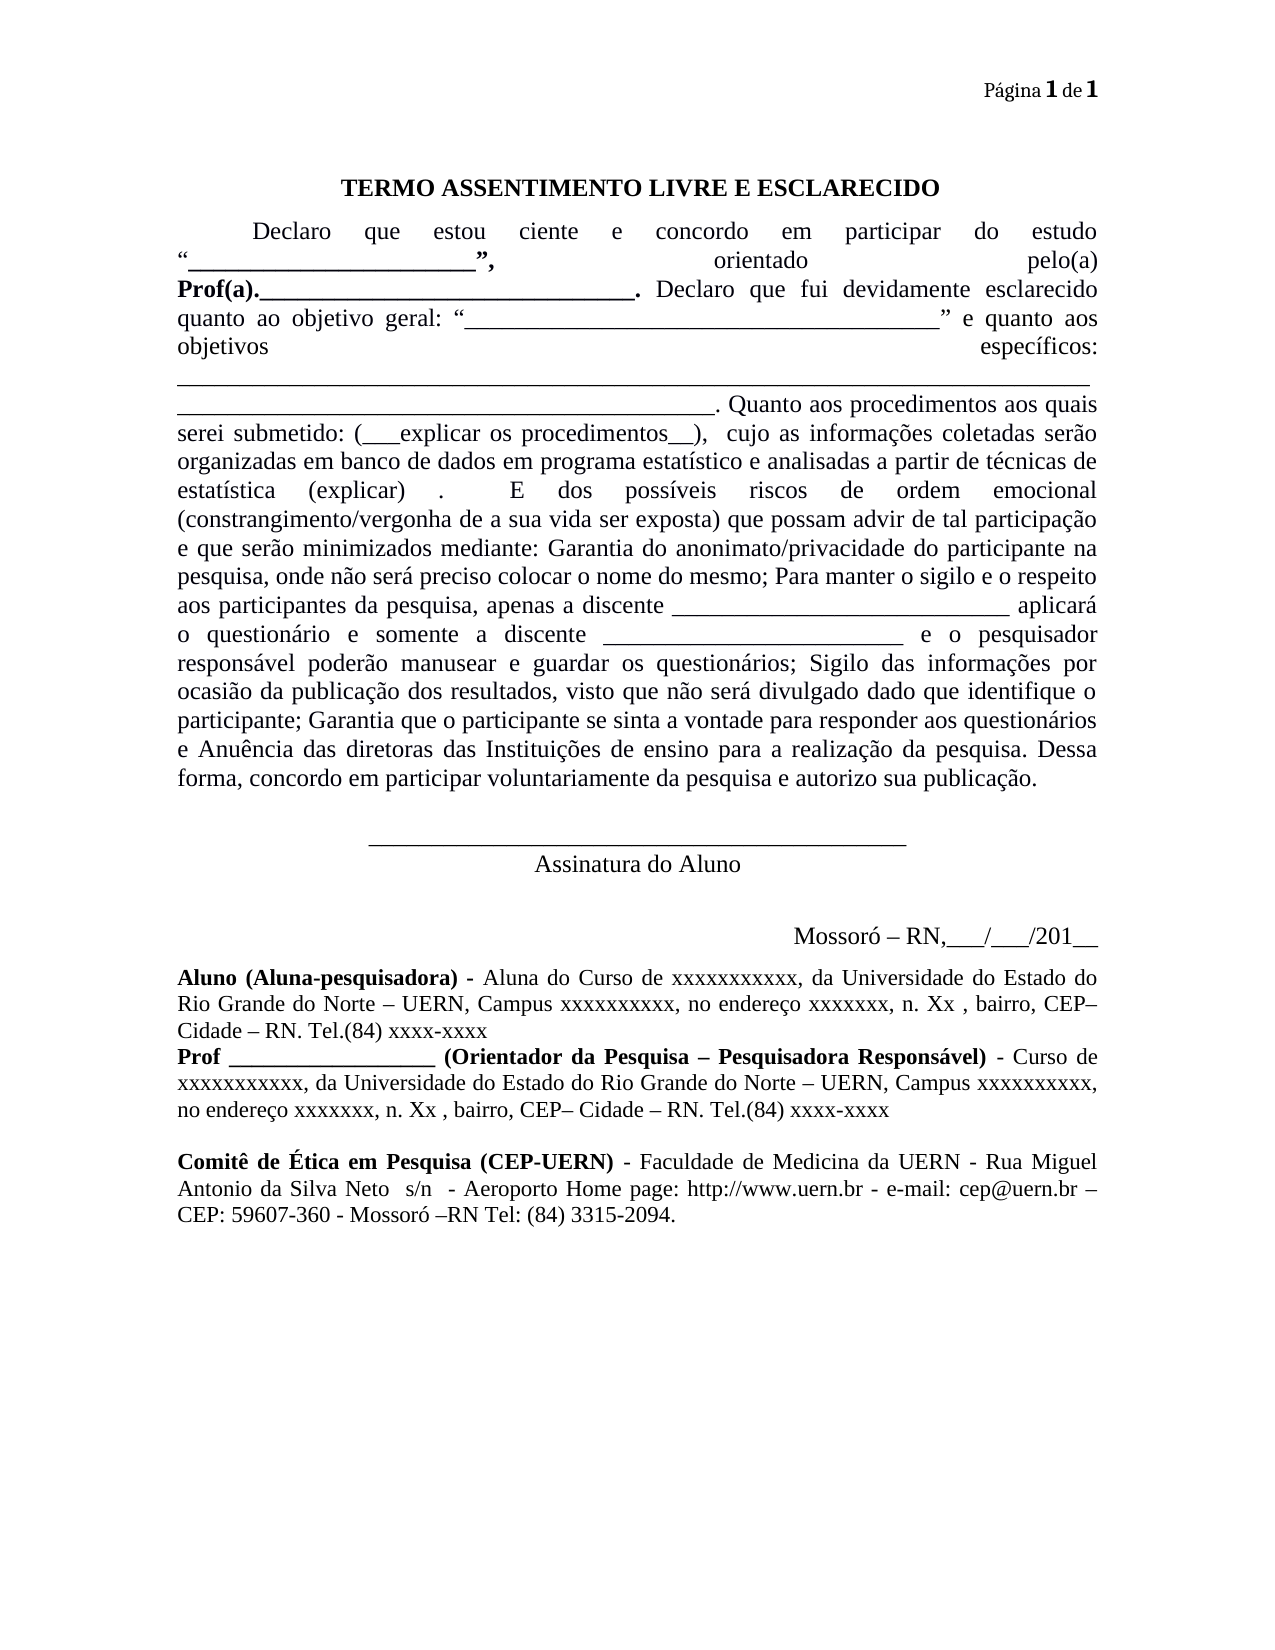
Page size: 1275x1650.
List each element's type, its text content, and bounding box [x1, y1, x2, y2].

text Mossoró – RN,___/___/201__ [177, 921, 1098, 949]
text TERMO ASSENTIMENTO LIVRE E ESCLARECIDO [177, 173, 1098, 202]
text Declaro que estou ciente e concordo em participar do estudo “_______________________”, orientado pelo(a) Prof(a).______________________________. Declaro que fui devidamente esclarecido quanto ao objetivo geral: “______________________________________” e quanto aos objetivos específicos: ____________________________________________________________________________________________________________________. Quanto aos procedimentos aos quais serei submetido: (___explicar os procedimentos__), cujo as informações coletadas serão organizadas em banco de dados em programa estatístico e analisadas a partir de técnicas de estatística (explicar) . E dos possíveis riscos de ordem emocional (constrangimento/vergonha de a sua vida ser exposta) que possam advir de tal participação e que serão minimizados mediante: Garantia do anonimato/privacidade do participante na pesquisa, onde não será preciso colocar o nome do mesmo; Para manter o sigilo e o respeito aos participantes da pesquisa, apenas a discente ___________________________ aplicará o questionário e somente a discente ________________________ e o pesquisador responsável poderão manusear e guardar os questionários; Sigilo das informações por ocasião da publicação dos resultados, visto que não será divulgado dado que identifique o participante; Garantia que o participante se sinta a vontade para responder aos questionários e Anuência das diretoras das Instituições de ensino para a realização da pesquisa. Dessa forma, concordo em participar voluntariamente da pesquisa e autorizo sua publicação. [177, 216, 1098, 791]
text Comitê de Ética em Pesquisa (CEP-UERN) - Faculdade de Medicina da UERN - Rua Miguel Antonio da Silva Neto s/n - Aeroporto Home page: http://www.uern.br - e-mail: cep@uern.br – CEP: 59607-360 - Mossoró –RN Tel: (84) 3315-2094. [177, 1148, 1098, 1227]
text Prof __________________ (Orientador da Pesquisa – Pesquisadora Responsável) - Curso de xxxxxxxxxxx, da Universidade do Estado do Rio Grande do Norte – UERN, Campus xxxxxxxxxx, no endereço xxxxxxx, n. Xx , bairro, CEP– Cidade – RN. Tel.(84) xxxx-xxxx [177, 1043, 1098, 1122]
text ___________________________________________ [177, 820, 1098, 849]
text Assinatura do Aluno [177, 849, 1098, 878]
text Aluno (Aluna-pesquisadora) - Aluna do Curso de xxxxxxxxxxx, da Universidade do Estado do Rio Grande do Norte – UERN, Campus xxxxxxxxxx, no endereço xxxxxxx, n. Xx , bairro, CEP– Cidade – RN. Tel.(84) xxxx-xxxx [177, 964, 1098, 1043]
